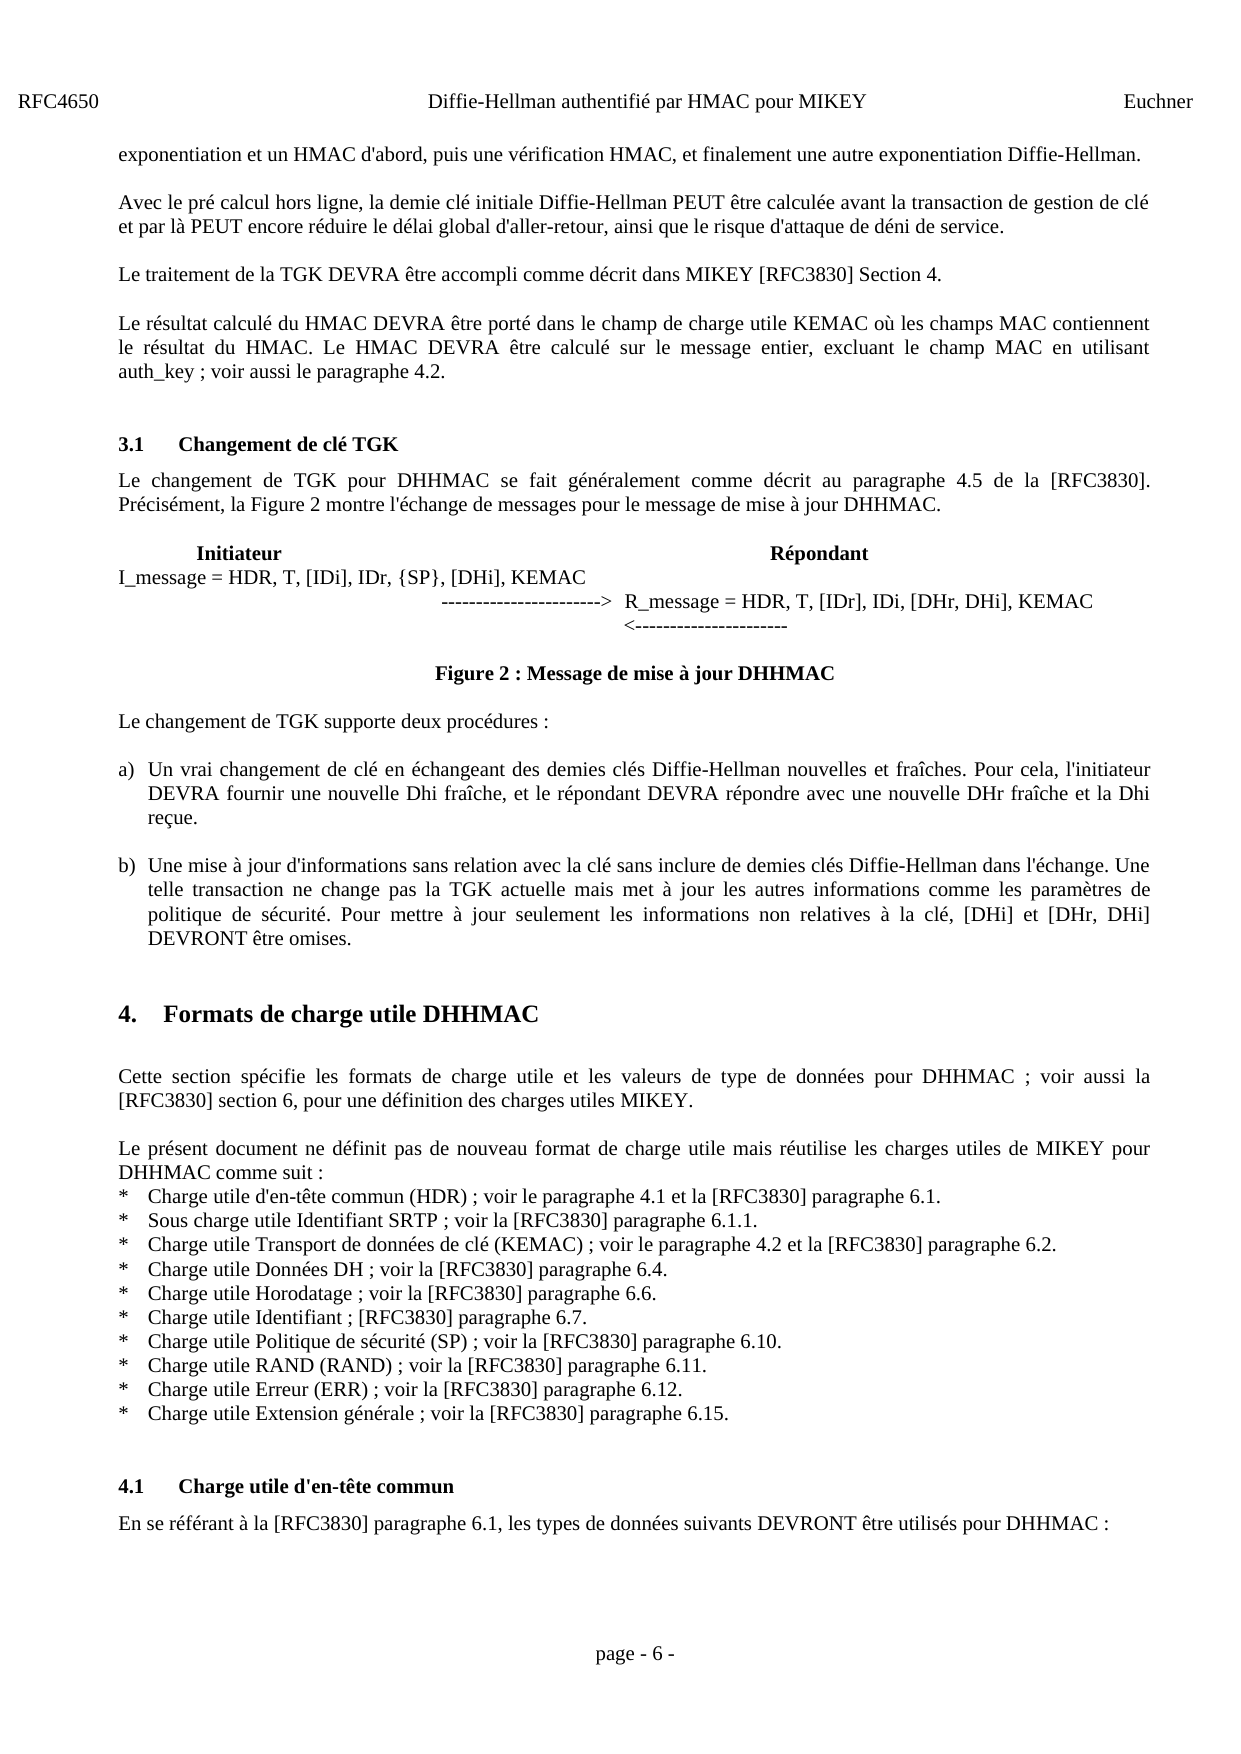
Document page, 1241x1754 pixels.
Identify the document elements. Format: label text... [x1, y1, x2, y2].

text * Charge utile Données DH ; voir la [RFC3830] paragraphe 6.4. [118, 1256, 1152, 1281]
text * Charge utile Erreur (ERR) ; voir la [RFC3830] paragraphe 6.12. [118, 1377, 1152, 1401]
subtitle 4.1 Charge utile d'en-tête commun [118, 1474, 1152, 1498]
text exponentiation et un HMAC d'abord, puis une vérification HMAC, et finalement une autre exponentiation Diffie-Hellman. [118, 142, 1152, 166]
text Le présent document ne définit pas de nouveau format de charge utile mais réutilise les charges utiles de MIKEY pour DHHMAC comme suit : [118, 1136, 1152, 1184]
text Cette section spécifie les formats de charge utile et les valeurs de type de données pour DHHMAC ; voir aussi la [RFC3830] section 6, pour une définition des charges utiles MIKEY. [118, 1064, 1152, 1112]
text Le traitement de la TGK DEVRA être accompli comme décrit dans MIKEY [RFC3830] Section 4. [118, 262, 1152, 286]
text * Charge utile Politique de sécurité (SP) ; voir la [RFC3830] paragraphe 6.10. [118, 1329, 1152, 1353]
text * Charge utile RAND (RAND) ; voir la [RFC3830] paragraphe 6.11. [118, 1353, 1152, 1377]
text * Sous charge utile Identifiant SRTP ; voir la [RFC3830] paragraphe 6.1.1. [118, 1208, 1152, 1232]
text I_message = HDR, T, [IDi], IDr, {SP}, [DHi], KEMAC [118, 564, 1152, 589]
text Le changement de TGK supporte deux procédures : [118, 709, 1152, 733]
text En se référant à la [RFC3830] paragraphe 6.1, les types de données suivants DEVRONT être utilisés pour DHHMAC : [118, 1511, 1152, 1534]
text * Charge utile d'en-tête commun (HDR) ; voir le paragraphe 4.1 et la [RFC3830] paragraphe 6.1. [118, 1184, 1152, 1208]
subtitle 3.1 Changement de clé TGK [118, 432, 1152, 456]
text Avec le pré calcul hors ligne, la demie clé initiale Diffie-Hellman PEUT être calculée avant la transaction de gestion de clé et par là PEUT encore réduire le délai global d'aller-retour, ainsi que le risque d'attaque de déni de service. [118, 190, 1152, 238]
text <---------------------- [118, 613, 1152, 637]
text -----------------------> R_message = HDR, T, [IDr], IDi, [DHr, DHi], KEMAC [118, 589, 1152, 613]
text * Charge utile Extension générale ; voir la [RFC3830] paragraphe 6.15. [118, 1401, 1152, 1425]
text * Charge utile Horodatage ; voir la [RFC3830] paragraphe 6.6. [118, 1281, 1152, 1304]
text Initiateur Répondant [118, 541, 1152, 564]
text b) Une mise à jour d'informations sans relation avec la clé sans inclure de demies clés Diffie-Hellman dans l'échange. Une telle transaction ne change pas la TGK actuelle mais met à jour les autres informations comme les paramètres de politique de sécurité. Pour mettre à jour seulement les informations non relatives à la clé, [DHi] et [DHr, DHi] DEVRONT être omises. [118, 853, 1152, 949]
text * Charge utile Transport de données de clé (KEMAC) ; voir le paragraphe 4.2 et la [RFC3830] paragraphe 6.2. [118, 1232, 1152, 1256]
subtitle Figure 2 : Message de mise à jour DHHMAC [118, 661, 1152, 685]
text Le résultat calculé du HMAC DEVRA être porté dans le champ de charge utile KEMAC où les champs MAC contiennent le résultat du HMAC. Le HMAC DEVRA être calculé sur le message entier, excluant le champ MAC en utilisant auth_key ; voir aussi le paragraphe 4.2. [118, 311, 1152, 383]
text * Charge utile Identifiant ; [RFC3830] paragraphe 6.7. [118, 1304, 1152, 1329]
text a) Un vrai changement de clé en échangeant des demies clés Diffie-Hellman nouvelles et fraîches. Pour cela, l'initiateur DEVRA fournir une nouvelle Dhi fraîche, et le répondant DEVRA répondre avec une nouvelle DHr fraîche et la Dhi reçue. [118, 757, 1152, 829]
text Le changement de TGK pour DHHMAC se fait généralement comme décrit au paragraphe 4.5 de la [RFC3830]. Précisément, la Figure 2 montre l'échange de messages pour le message de mise à jour DHHMAC. [118, 468, 1152, 516]
subtitle 4. Formats de charge utile DHHMAC [118, 999, 1152, 1027]
